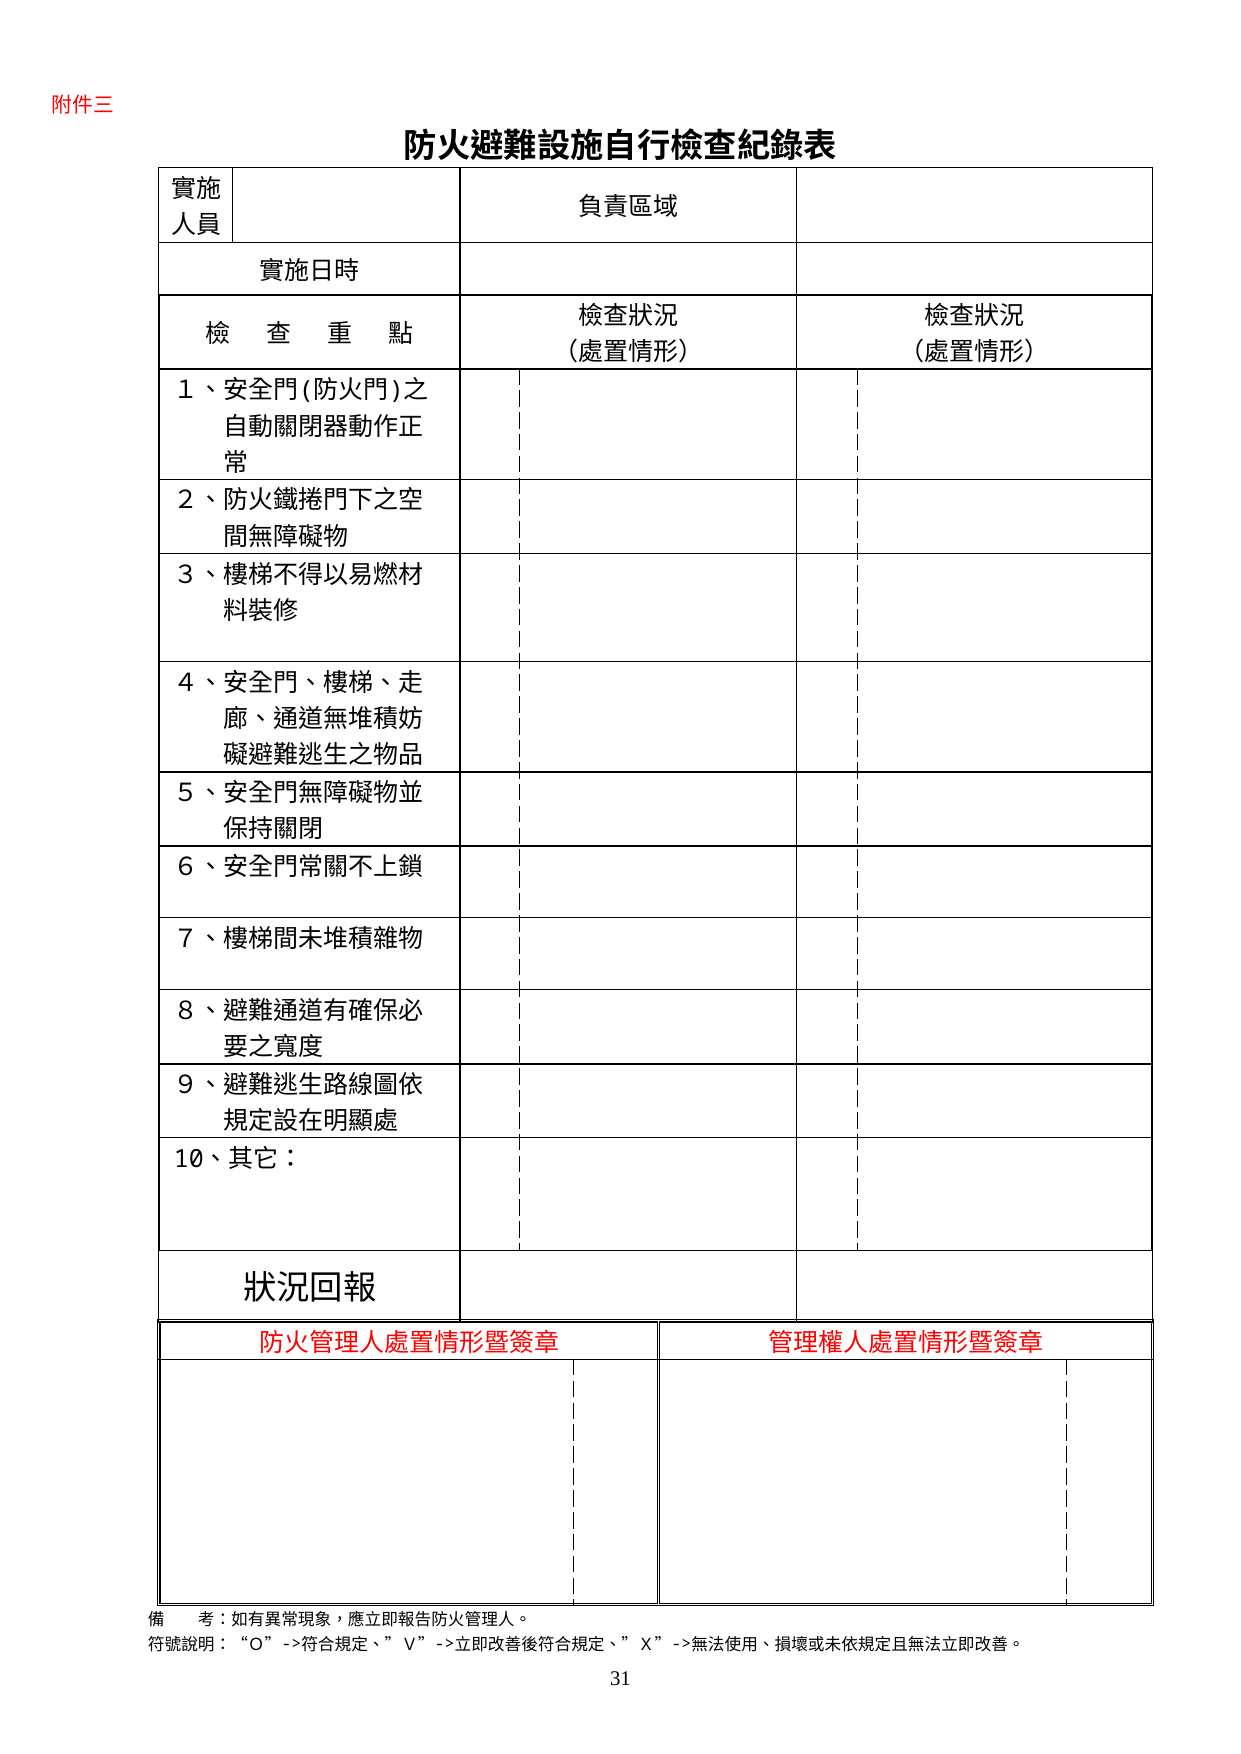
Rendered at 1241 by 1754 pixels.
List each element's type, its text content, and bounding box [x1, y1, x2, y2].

table_cell [573, 1360, 657, 1527]
table_cell [797, 918, 857, 989]
table_cell [520, 370, 796, 478]
table_cell ７、樓梯間未堆積雜物 [160, 918, 459, 989]
table_cell [858, 918, 1151, 989]
table_cell [573, 1527, 657, 1603]
table_cell [797, 480, 857, 552]
table_cell [858, 480, 1151, 552]
table_cell [858, 1138, 1151, 1249]
table_cell [797, 990, 857, 1063]
table_cell ４、安全門、樓梯、走廊、通道無堆積妨礙避難逃生之物品 [160, 662, 459, 771]
table_cell [858, 1065, 1151, 1137]
table_cell [858, 554, 1151, 661]
text 防火避難設施自行檢查紀錄表 [148, 119, 1092, 167]
table_cell [461, 1251, 796, 1319]
table_cell [461, 1138, 519, 1249]
table_cell [858, 370, 1151, 478]
table_cell １、安全門(防火門)之自動關閉器動作正常 [160, 370, 459, 478]
table_cell [461, 918, 519, 989]
table_cell ２、防火鐵捲門下之空間無障礙物 [160, 480, 459, 552]
table_cell [461, 773, 519, 845]
table_cell [520, 773, 796, 845]
table_cell [660, 1360, 1066, 1603]
table_cell [797, 662, 857, 771]
table_cell [520, 990, 796, 1063]
table_cell [520, 918, 796, 989]
table_cell 狀況回報 [159, 1251, 459, 1319]
table_header 實施人員 [159, 168, 232, 242]
table_cell [520, 1065, 796, 1137]
table_header [797, 168, 1152, 242]
table_cell 防火管理人處置情形暨簽章 [161, 1323, 657, 1359]
table_cell [797, 847, 857, 917]
table_cell [858, 847, 1151, 917]
text 附件三 [51, 89, 1092, 119]
table_cell [1066, 1527, 1151, 1603]
table_cell 10、其它： [160, 1138, 459, 1249]
table_header 負責區域 [461, 168, 796, 242]
table_cell [461, 370, 519, 478]
table_cell 管理權人處置情形暨簽章 [660, 1323, 1151, 1359]
table_cell [797, 773, 857, 845]
table_cell [461, 990, 519, 1063]
table_cell 檢 查 重 點 [160, 296, 459, 368]
table_cell [797, 243, 1152, 294]
table_cell [797, 1065, 857, 1137]
table_cell 檢查狀況 （處置情形） [461, 296, 796, 368]
table_cell [858, 773, 1151, 845]
table_cell [520, 554, 796, 661]
table_cell [520, 1138, 796, 1249]
table_cell [797, 370, 857, 478]
table_cell [1066, 1360, 1151, 1527]
table_cell [520, 480, 796, 552]
table_header [233, 168, 459, 242]
table_cell [461, 243, 796, 294]
table_cell ６、安全門常關不上鎖 [160, 847, 459, 917]
table_cell [520, 847, 796, 917]
text 符號說明：“Ｏ”->符合規定、”Ｖ”->立即改善後符合規定、”Ｘ”->無法使用、損壞或未依規定且無法立即改善。 [148, 1630, 1092, 1655]
table_cell [858, 662, 1151, 771]
table_cell [858, 990, 1151, 1063]
table_cell [161, 1360, 573, 1603]
table_cell ３、樓梯不得以易燃材料裝修 [160, 554, 459, 661]
table_cell ５、安全門無障礙物並保持關閉 [160, 773, 459, 845]
table_cell [520, 662, 796, 771]
table_cell 檢查狀況 （處置情形） [797, 296, 1151, 368]
table_cell [461, 847, 519, 917]
table_cell [461, 554, 519, 661]
table_cell [461, 662, 519, 771]
table_cell [797, 554, 857, 661]
table_cell [797, 1138, 857, 1249]
table_cell [461, 480, 519, 552]
table_cell [461, 1065, 519, 1137]
table_cell [797, 1251, 1152, 1319]
text 備 考：如有異常現象，應立即報告防火管理人。 [148, 1606, 1092, 1630]
table_cell 實施日時 [159, 243, 459, 294]
table_cell ８、避難通道有確保必要之寬度 [160, 990, 459, 1063]
table_cell ９、避難逃生路線圖依規定設在明顯處 [160, 1065, 459, 1137]
